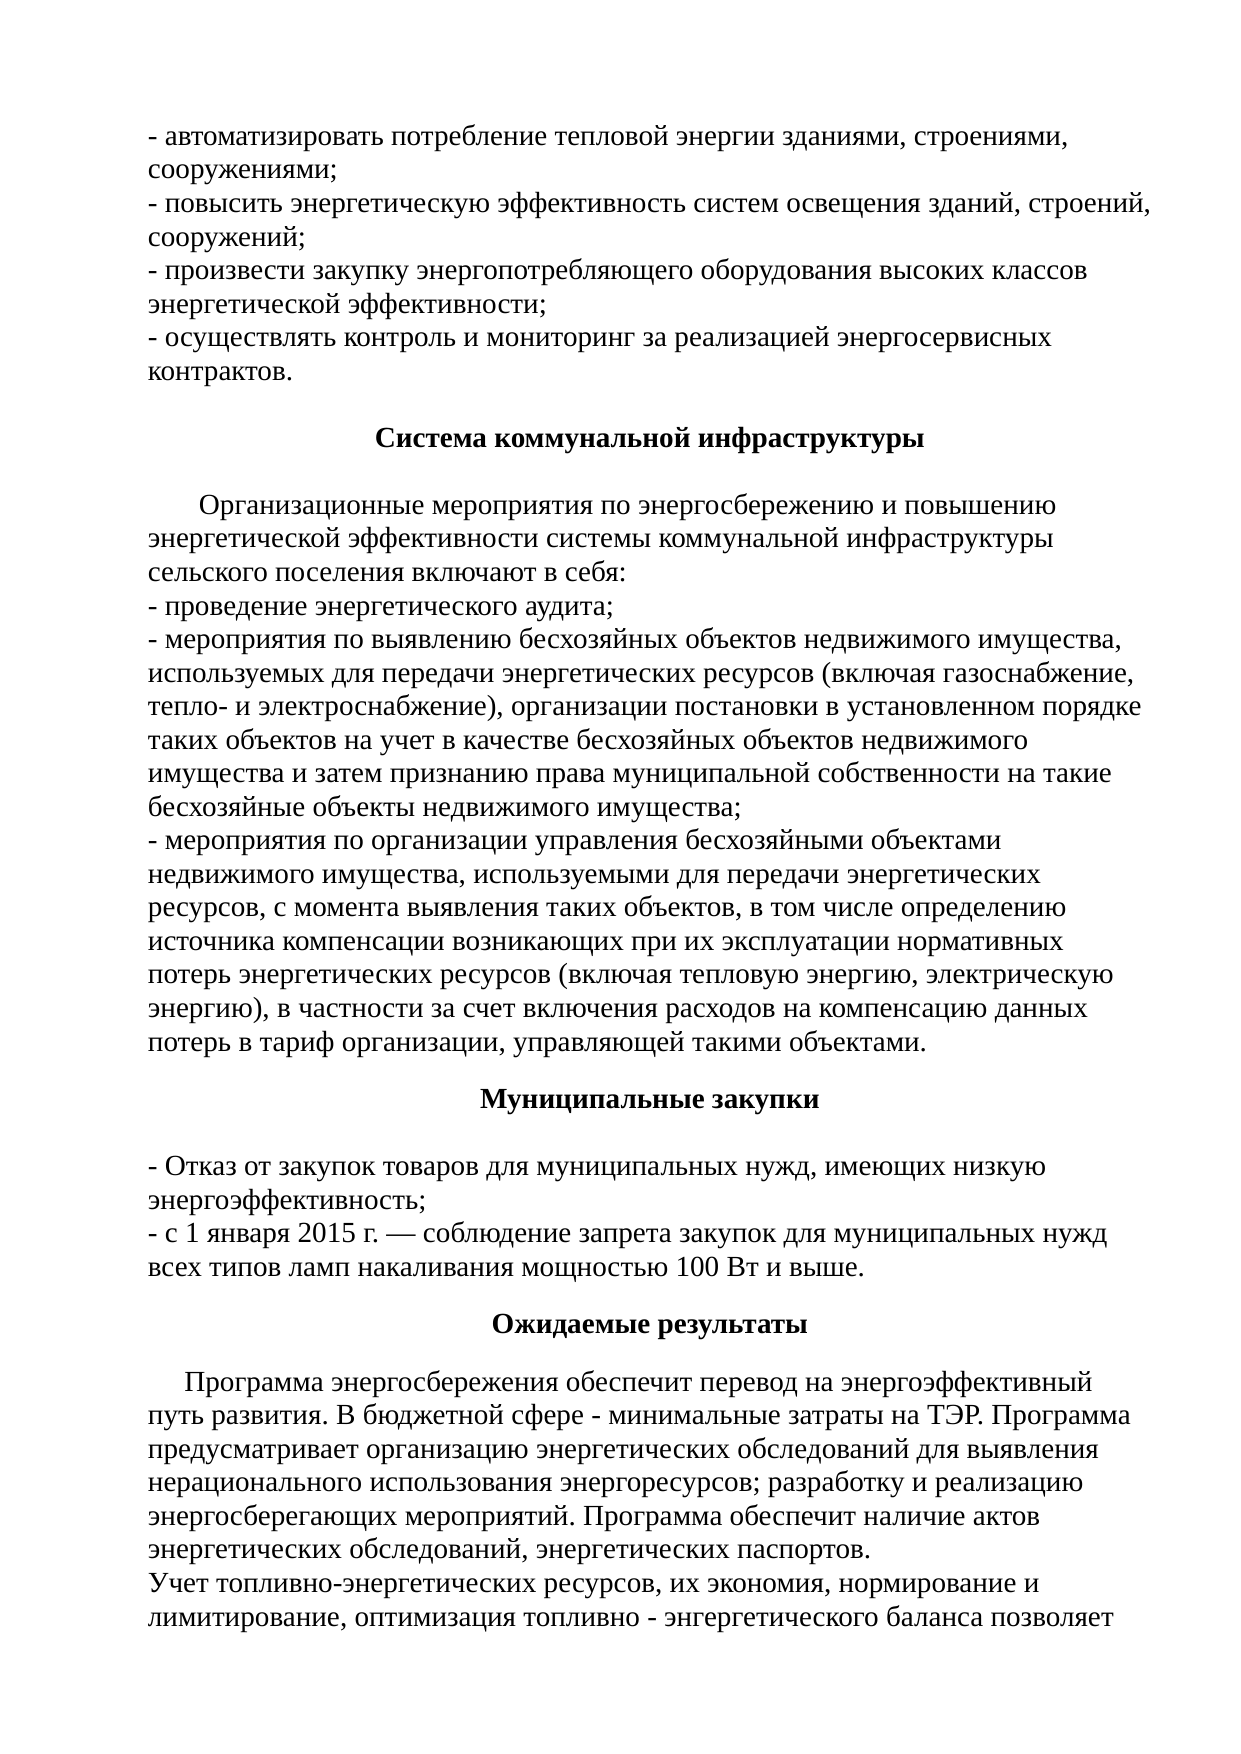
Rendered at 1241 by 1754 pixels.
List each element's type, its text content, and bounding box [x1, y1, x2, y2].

text - произвести закупку энергопотребляющего оборудования высоких классов энергетической эффективности; [148, 252, 1152, 319]
text - осуществлять контроль и мониторинг за реализацией энергосервисных контрактов. [148, 319, 1152, 386]
text - мероприятия по выявлению бесхозяйных объектов недвижимого имущества, используемых для передачи энергетических ресурсов (включая газоснабжение, тепло- и электроснабжение), организации постановки в установленном порядке таких объектов на учет в качестве бесхозяйных объектов недвижимого имущества и затем признанию права муниципальной собственности на такие бесхозяйные объекты недвижимого имущества; [148, 621, 1152, 822]
text Программа энергосбережения обеспечит перевод на энергоэффективный путь развития. В бюджетной сфере - минимальные затраты на ТЭР. Программа предусматривает организацию энергетических обследований для выявления нерационального использования энергоресурсов; разработку и реализацию энергосберегающих мероприятий. Программа обеспечит наличие актов энергетических обследований, энергетических паспортов. [148, 1364, 1152, 1565]
text - проведение энергетического аудита; [148, 588, 1152, 621]
text - с 1 января 2015 г. — соблюдение запрета закупок для муниципальных нужд всех типов ламп накаливания мощностью 100 Вт и выше. [148, 1215, 1152, 1282]
text Организационные мероприятия по энергосбережению и повышению энергетической эффективности системы коммунальной инфраструктуры сельского поселения включают в себя: [148, 487, 1152, 588]
text - мероприятия по организации управления бесхозяйными объектами недвижимого имущества, используемыми для передачи энергетических ресурсов, с момента выявления таких объектов, в том числе определению источника компенсации возникающих при их эксплуатации нормативных потерь энергетических ресурсов (включая тепловую энергию, электрическую энергию), в частности за счет включения расходов на компенсацию данных потерь в тариф организации, управляющей такими объектами. [148, 822, 1152, 1057]
text Система коммунальной инфраструктуры [148, 420, 1152, 453]
text Ожидаемые результаты [148, 1306, 1152, 1340]
text - Отказ от закупок товаров для муниципальных нужд, имеющих низкую энергоэффективность; [148, 1148, 1152, 1215]
text - автоматизировать потребление тепловой энергии зданиями, строениями, сооружениями; [148, 118, 1152, 185]
text - повысить энергетическую эффективность систем освещения зданий, строений, сооружений; [148, 185, 1152, 252]
text Муниципальные закупки [148, 1081, 1152, 1115]
text Учет топливно-энергетических ресурсов, их экономия, нормирование и лимитирование, оптимизация топливно - энгергетического баланса позволяет [148, 1565, 1152, 1632]
